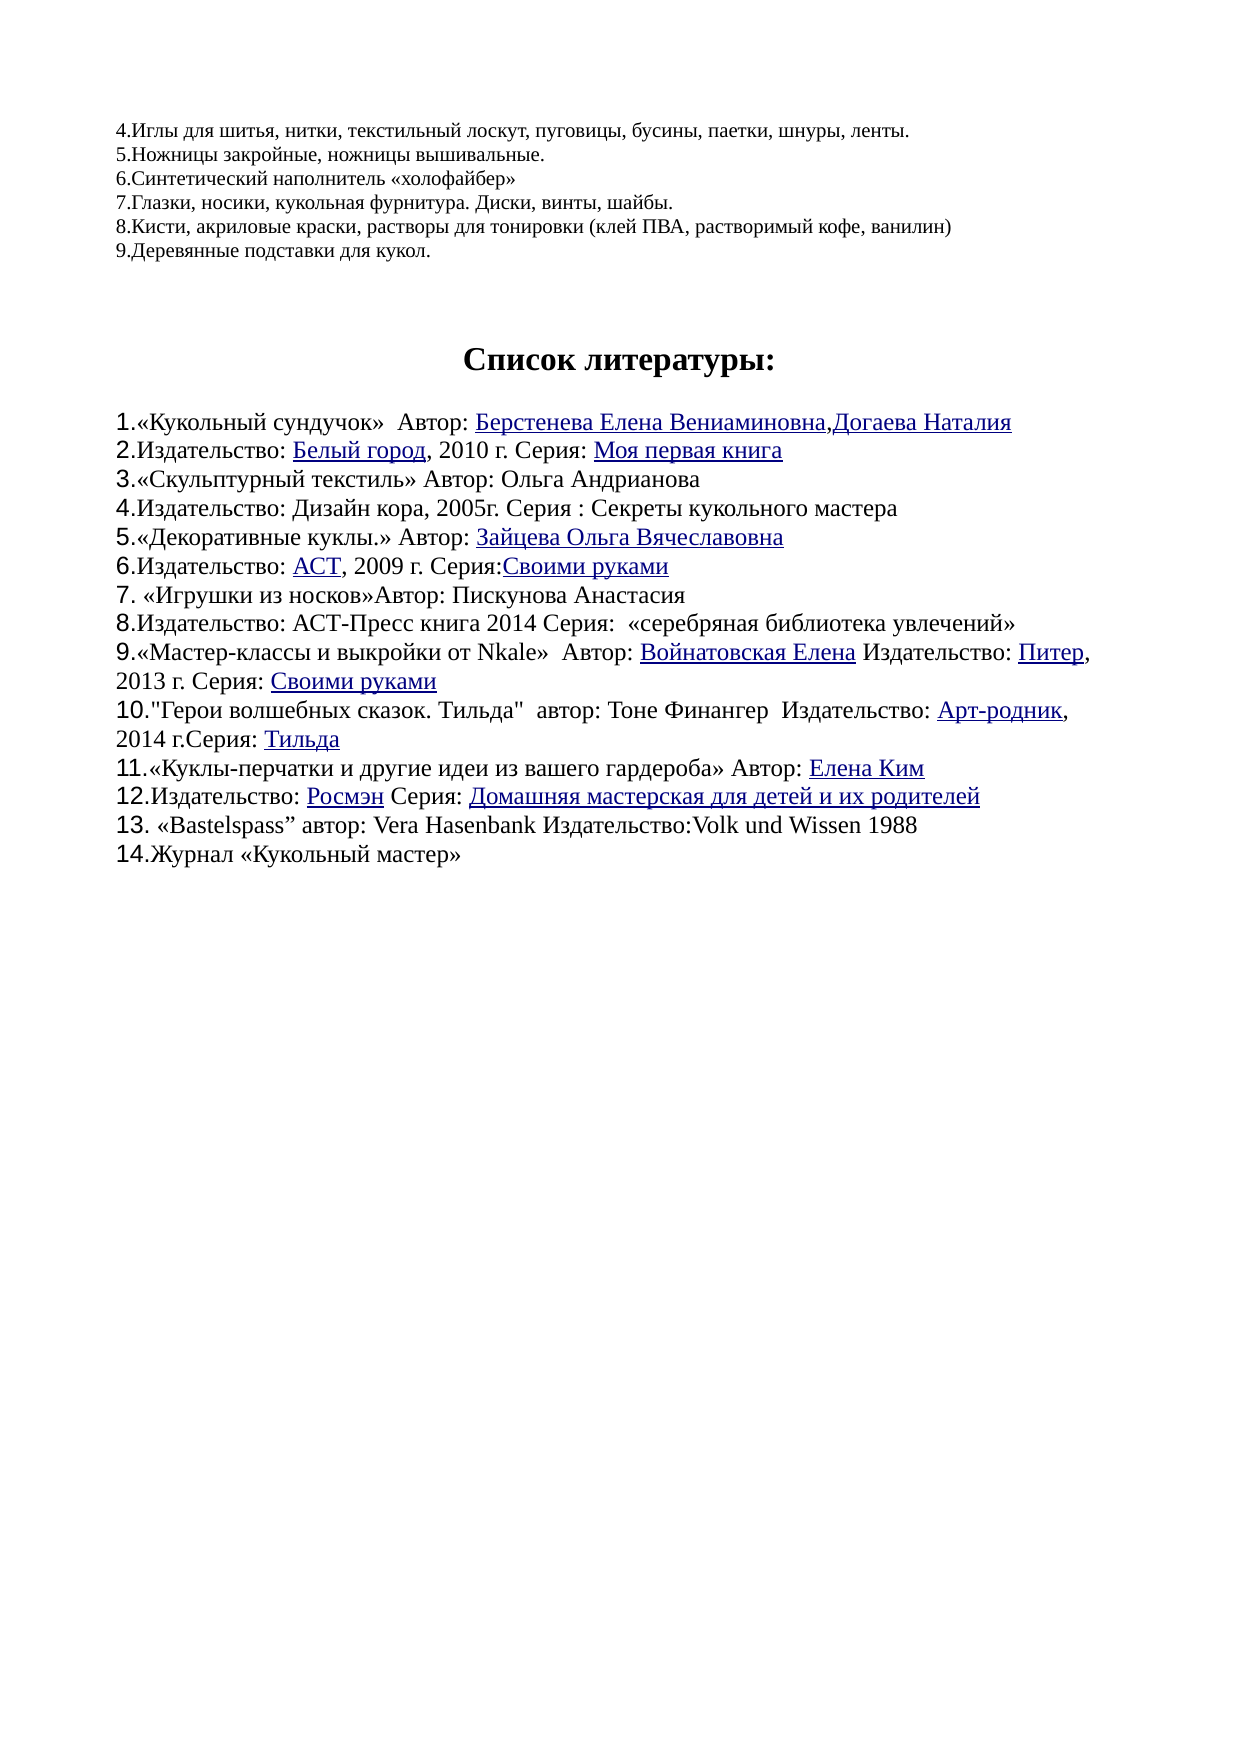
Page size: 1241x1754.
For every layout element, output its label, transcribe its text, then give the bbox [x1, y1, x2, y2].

list Журнал «Кукольный мастер» [116, 839, 1123, 868]
list Кисти, акриловые краски, растворы для тонировки (клей ПВА, растворимый кофе, ванилин) [116, 214, 1123, 238]
text Список литературы: [116, 339, 1123, 378]
list Издательство: АСТ-Пресс книга 2014 Серия: «серебряная библиотека увлечений» [116, 608, 1123, 637]
list Синтетический наполнитель «холофайбер» [116, 166, 1123, 190]
list Ножницы закройные, ножницы вышивальные. [116, 142, 1123, 166]
list "Герои волшебных сказок. Тильда" автор: Тоне Финангер Издательство: Арт-родник, 2014 г.Серия: Тильда [116, 695, 1123, 752]
list Издательство: Дизайн кора, 2005г. Серия : Секреты кукольного мастера [116, 493, 1123, 522]
list Издательство: Белый город, 2010 г. Серия: Моя первая книга [116, 435, 1123, 464]
list «Куклы-перчатки и другие идеи из вашего гардероба» Автор: Елена Ким [116, 752, 1123, 781]
list «Игрушки из носков»Автор: Пискунова Анастасия [116, 579, 1123, 608]
list «Мастер-классы и выкройки от Nkale» Автор: Войнатовская Елена Издательство: Питер, 2013 г. Серия: Своими руками [116, 637, 1123, 695]
list Издательство: Росмэн Серия: Домашняя мастерская для детей и их родителей [116, 781, 1123, 810]
list Издательство: АСТ, 2009 г. Серия:Своими руками [116, 551, 1123, 579]
list «Bastelspass” автор: Vera Hasenbank Издательство:Volk und Wissen 1988 [116, 810, 1123, 839]
list Деревянные подставки для кукол. [116, 238, 1123, 262]
list Глазки, носики, кукольная фурнитура. Диски, винты, шайбы. [116, 190, 1123, 214]
list «Скульптурный текстиль» Автор: Ольга Андрианова [116, 464, 1123, 493]
list Иглы для шитья, нитки, текстильный лоскут, пуговицы, бусины, паетки, шнуры, ленты. [116, 118, 1123, 142]
list «Декоративные куклы.» Автор: Зайцева Ольга Вячеславовна [116, 522, 1123, 551]
list «Кукольный сундучок» Автор: Берстенева Елена Вениаминовна,Догаева Наталия [116, 406, 1123, 435]
